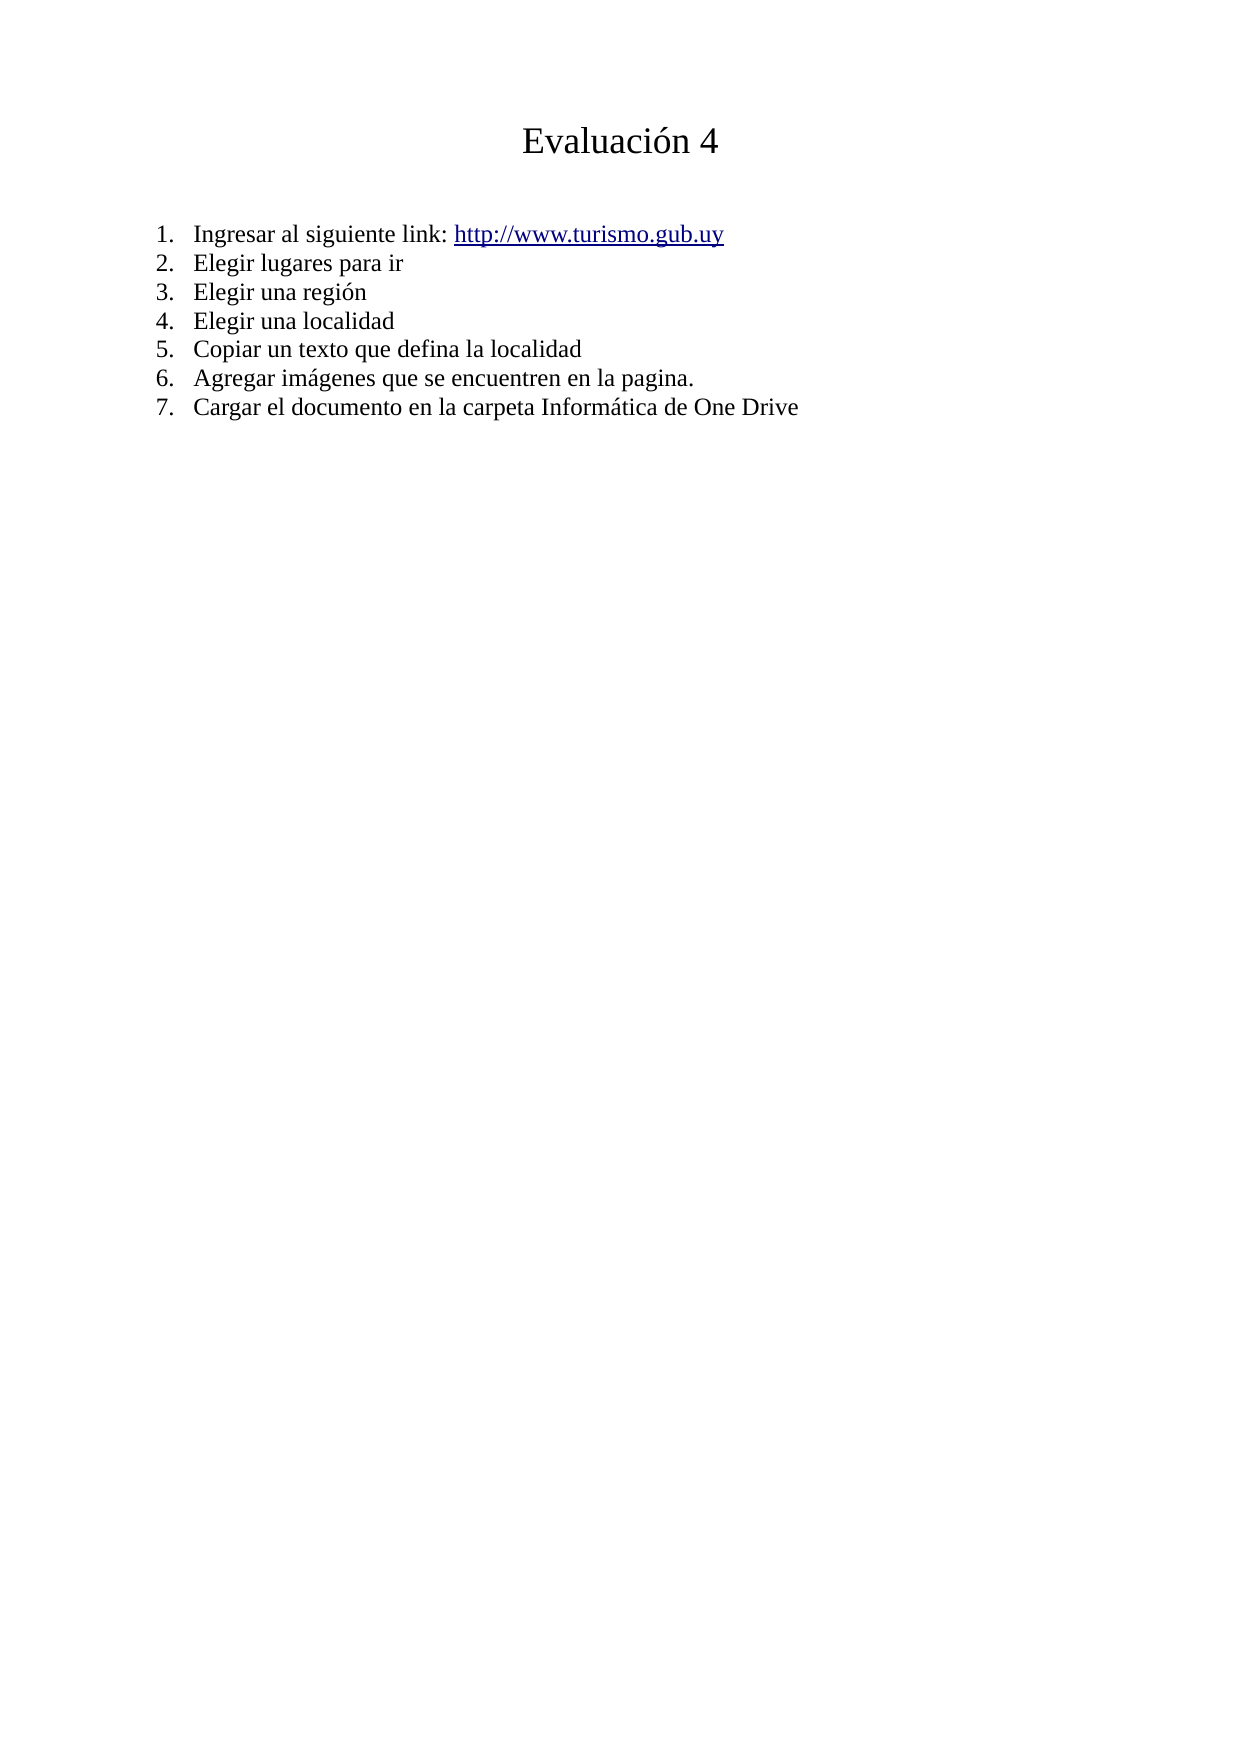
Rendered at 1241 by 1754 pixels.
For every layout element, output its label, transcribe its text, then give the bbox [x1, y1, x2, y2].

list Agregar imágenes que se encuentren en la pagina. [156, 363, 1122, 392]
list Elegir lugares para ir [156, 248, 1122, 277]
list Cargar el documento en la carpeta Informática de One Drive [156, 392, 1122, 421]
list Ingresar al siguiente link: http://www.turismo.gub.uy [156, 219, 1122, 248]
list Elegir una región [156, 277, 1122, 306]
list Copiar un texto que defina la localidad [156, 334, 1122, 363]
list Elegir una localidad [156, 306, 1122, 334]
